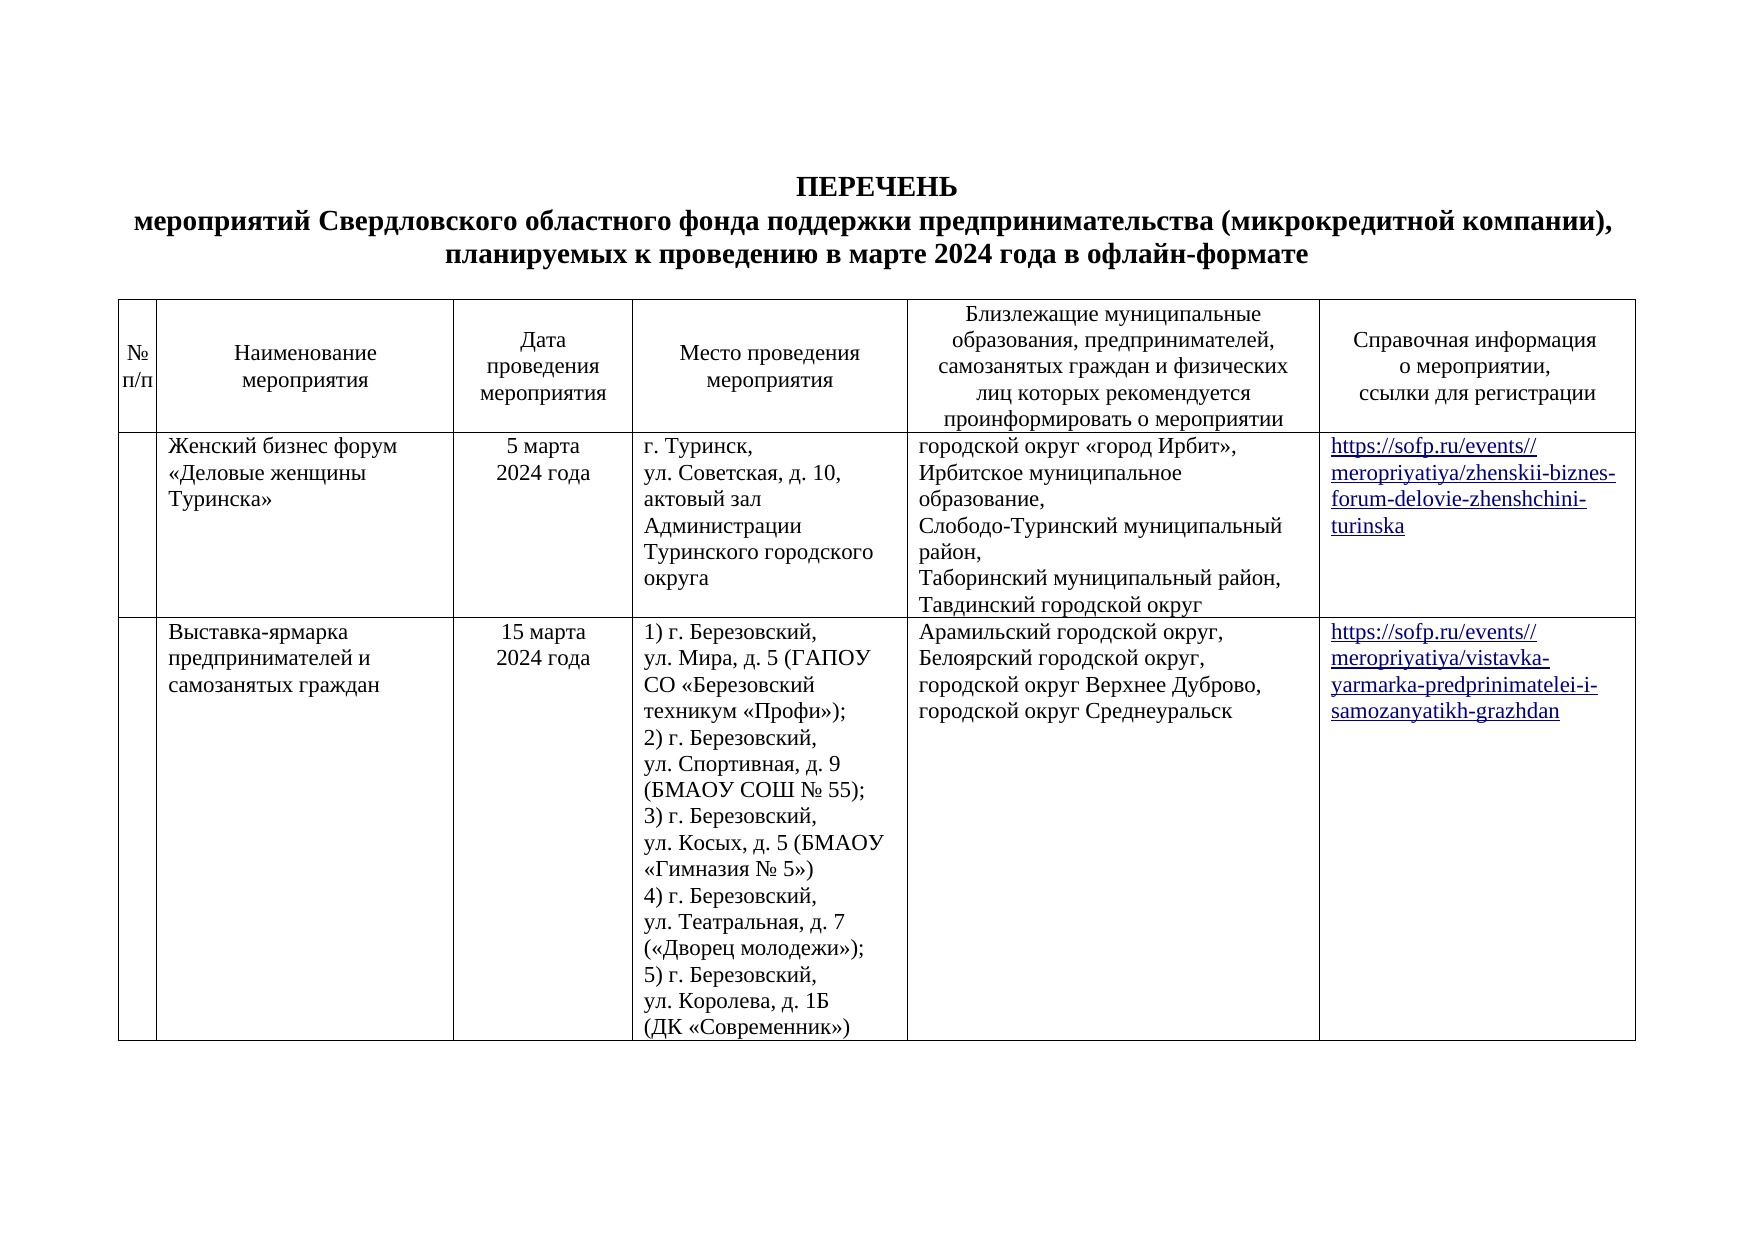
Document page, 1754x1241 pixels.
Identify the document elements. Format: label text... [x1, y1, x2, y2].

table_header Дата проведения мероприятия [454, 300, 632, 432]
text ПЕРЕЧЕНЬ [118, 169, 1636, 203]
table_cell 5 марта 2024 года [454, 433, 632, 617]
table_cell Женский бизнес форум «Деловые женщины Туринска» [157, 433, 453, 617]
table_header Наименование мероприятия [157, 300, 453, 432]
text мероприятий Свердловского областного фонда поддержки предпринимательства (микрокредитной компании), [118, 203, 1636, 236]
table_cell [119, 433, 156, 617]
table_cell https://sofp.ru/events//meropriyatiya/vistavka-yarmarka-predprinimatelei-i-samozanyatikh-grazhdan [1320, 618, 1635, 1040]
table_cell [119, 618, 156, 1040]
table_header № п/п [119, 300, 156, 432]
table_cell городской округ «город Ирбит», Ирбитское муниципальное образование, Слободо-Туринский муниципальный район, Таборинский муниципальный район, Тавдинский городской округ [908, 433, 1319, 617]
table_header Справочная информация о мероприятии, ссылки для регистрации [1320, 300, 1635, 432]
table_header Близлежащие муниципальные образования, предпринимателей, самозанятых граждан и физических лиц которых рекомендуется проинформировать о мероприятии [908, 300, 1319, 432]
text планируемых к проведению в марте 2024 года в офлайн-формате [118, 236, 1636, 270]
table_cell 1) г. Березовский, ул. Мира, д. 5 (ГАПОУ СО «Березовский техникум «Профи»); 2) г. Березовский, ул. Спортивная, д. 9 (БМАОУ СОШ № 55); 3) г. Березовский, ул. Косых, д. 5 (БМАОУ «Гимназия № 5») 4) г. Березовский, ул. Театральная, д. 7 («Дворец молодежи»); 5) г. Березовский, ул. Королева, д. 1Б (ДК «Современник») [633, 618, 907, 1040]
table_cell https://sofp.ru/events//meropriyatiya/zhenskii-biznes-forum-delovie-zhenshchini-turinska [1320, 433, 1635, 617]
table_cell Арамильский городской округ, Белоярский городской округ, городской округ Верхнее Дуброво, городской округ Среднеуральск [908, 618, 1319, 1040]
table_cell г. Туринск, ул. Советская, д. 10, актовый зал Администрации Туринского городского округа [633, 433, 907, 617]
table_header Место проведения мероприятия [633, 300, 907, 432]
table_cell 15 марта 2024 года [454, 618, 632, 1040]
table_cell Выставка-ярмарка предпринимателей и самозанятых граждан [157, 618, 453, 1040]
